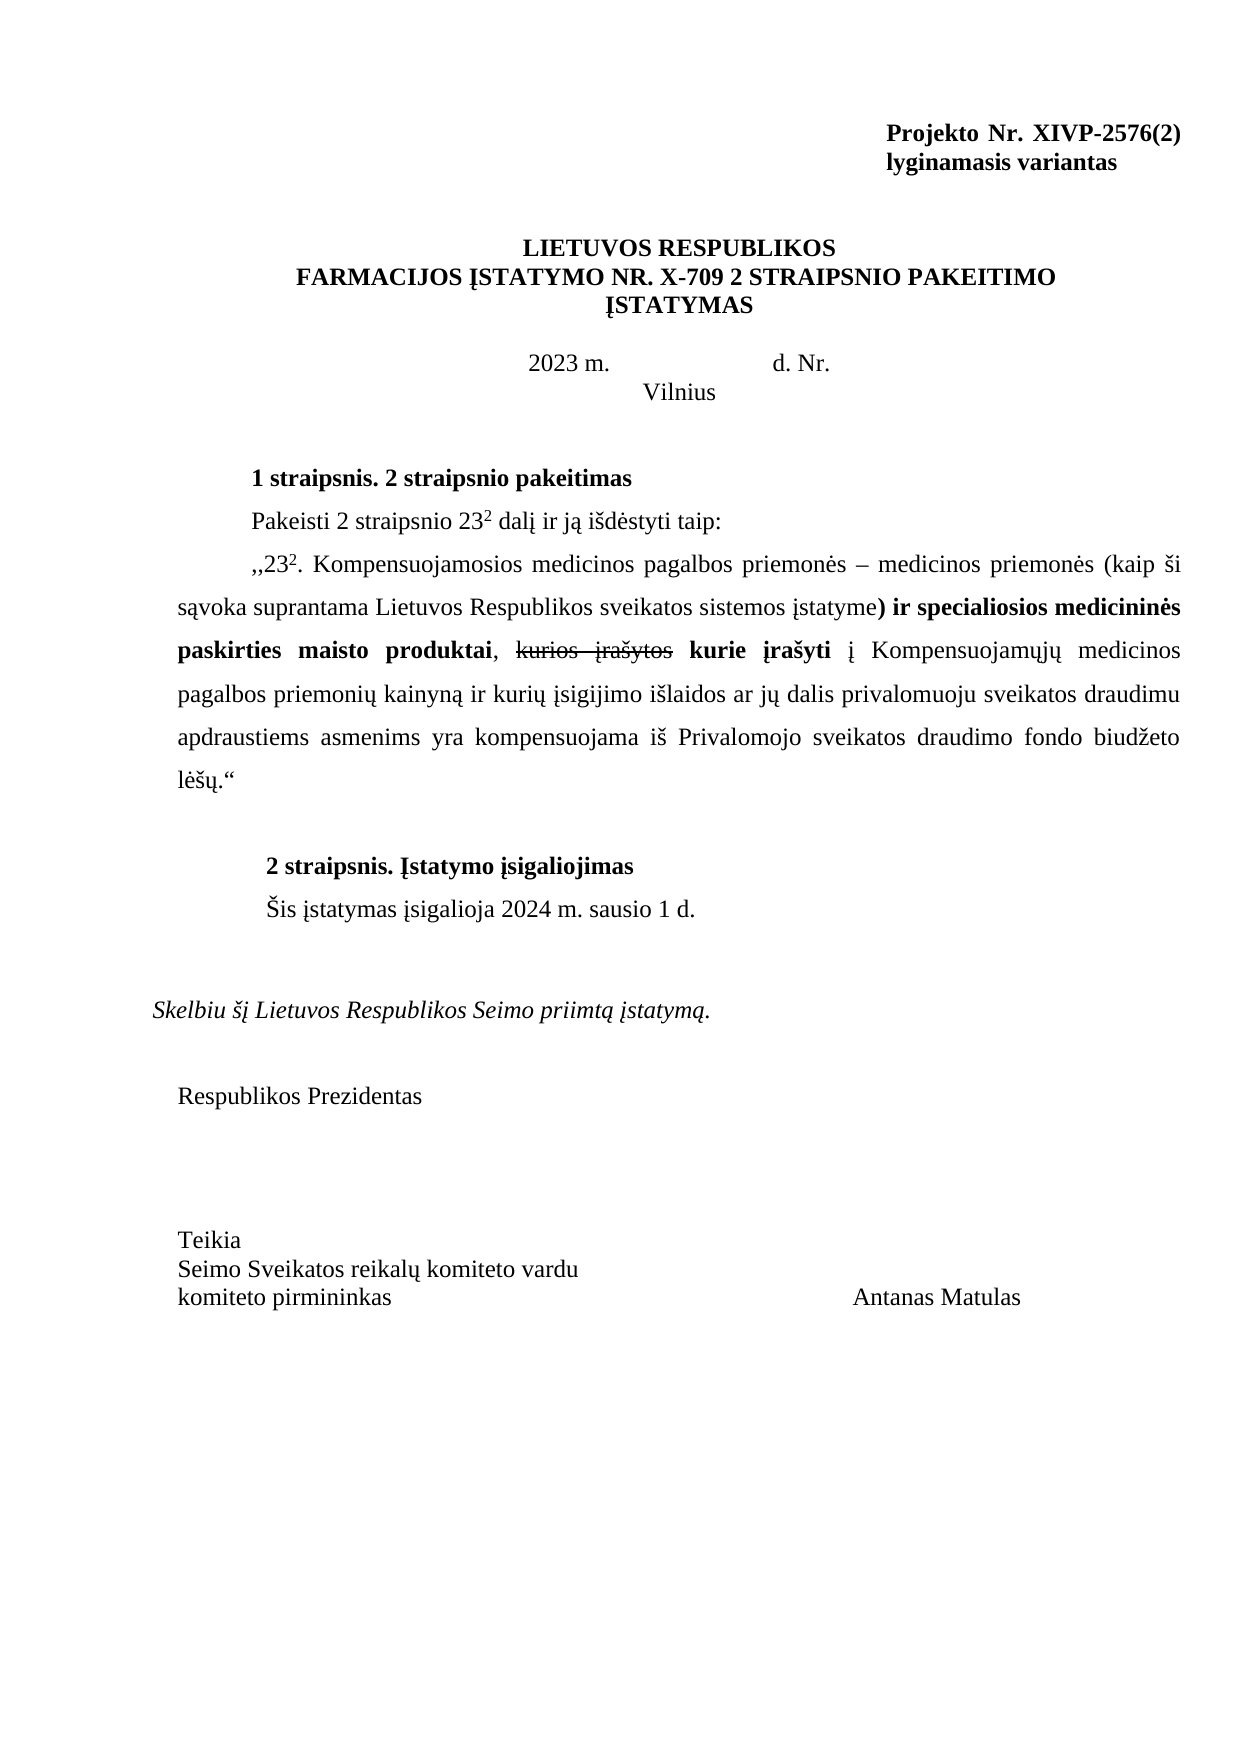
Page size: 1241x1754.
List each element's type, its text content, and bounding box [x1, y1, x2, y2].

text Respublikos Prezidentas [177, 1081, 1181, 1110]
text 1 straipsnis. 2 straipsnio pakeitimas [177, 463, 1181, 492]
text komiteto pirmininkas Antanas Matulas [177, 1282, 1181, 1311]
text Skelbiu šį Lietuvos Respublikos Seimo priimtą įstatymą. [152, 995, 1181, 1024]
text 2023 m. d. Nr. [177, 348, 1181, 377]
text Seimo Sveikatos reikalų komiteto vardu [177, 1254, 1181, 1282]
text Šis įstatymas įsigalioja 2024 m. sausio 1 d. [177, 894, 1181, 923]
text Pakeisti 2 straipsnio 232 dalį ir ją išdėstyti taip: [177, 506, 1181, 535]
text Vilnius [177, 377, 1181, 406]
text FARMACIJOS ĮSTATYMO NR. X-709 2 STRAIPSNIO PAKEITIMO [177, 262, 1181, 291]
text ĮSTATYMAS [177, 291, 1181, 319]
text LIETUVOS RESPUBLIKOS [177, 233, 1181, 262]
text Projekto Nr. XIVP-2576(2) lyginamasis variantas [886, 118, 1181, 176]
text 2 straipsnis. Įstatymo įsigaliojimas [177, 851, 1181, 880]
text ,,232. Kompensuojamosios medicinos pagalbos priemonės – medicinos priemonės (kaip ši sąvoka suprantama Lietuvos Respublikos sveikatos sistemos įstatyme) ir specialiosios medicininės paskirties maisto produktai, kurios įrašytos kurie įrašyti į Kompensuojamųjų medicinos pagalbos priemonių kainyną ir kurių įsigijimo išlaidos ar jų dalis privalomuoju sveikatos draudimu apdraustiems asmenims yra kompensuojama iš Privalomojo sveikatos draudimo fondo biudžeto lėšų.“ [177, 549, 1181, 794]
text Teikia [177, 1225, 1181, 1254]
